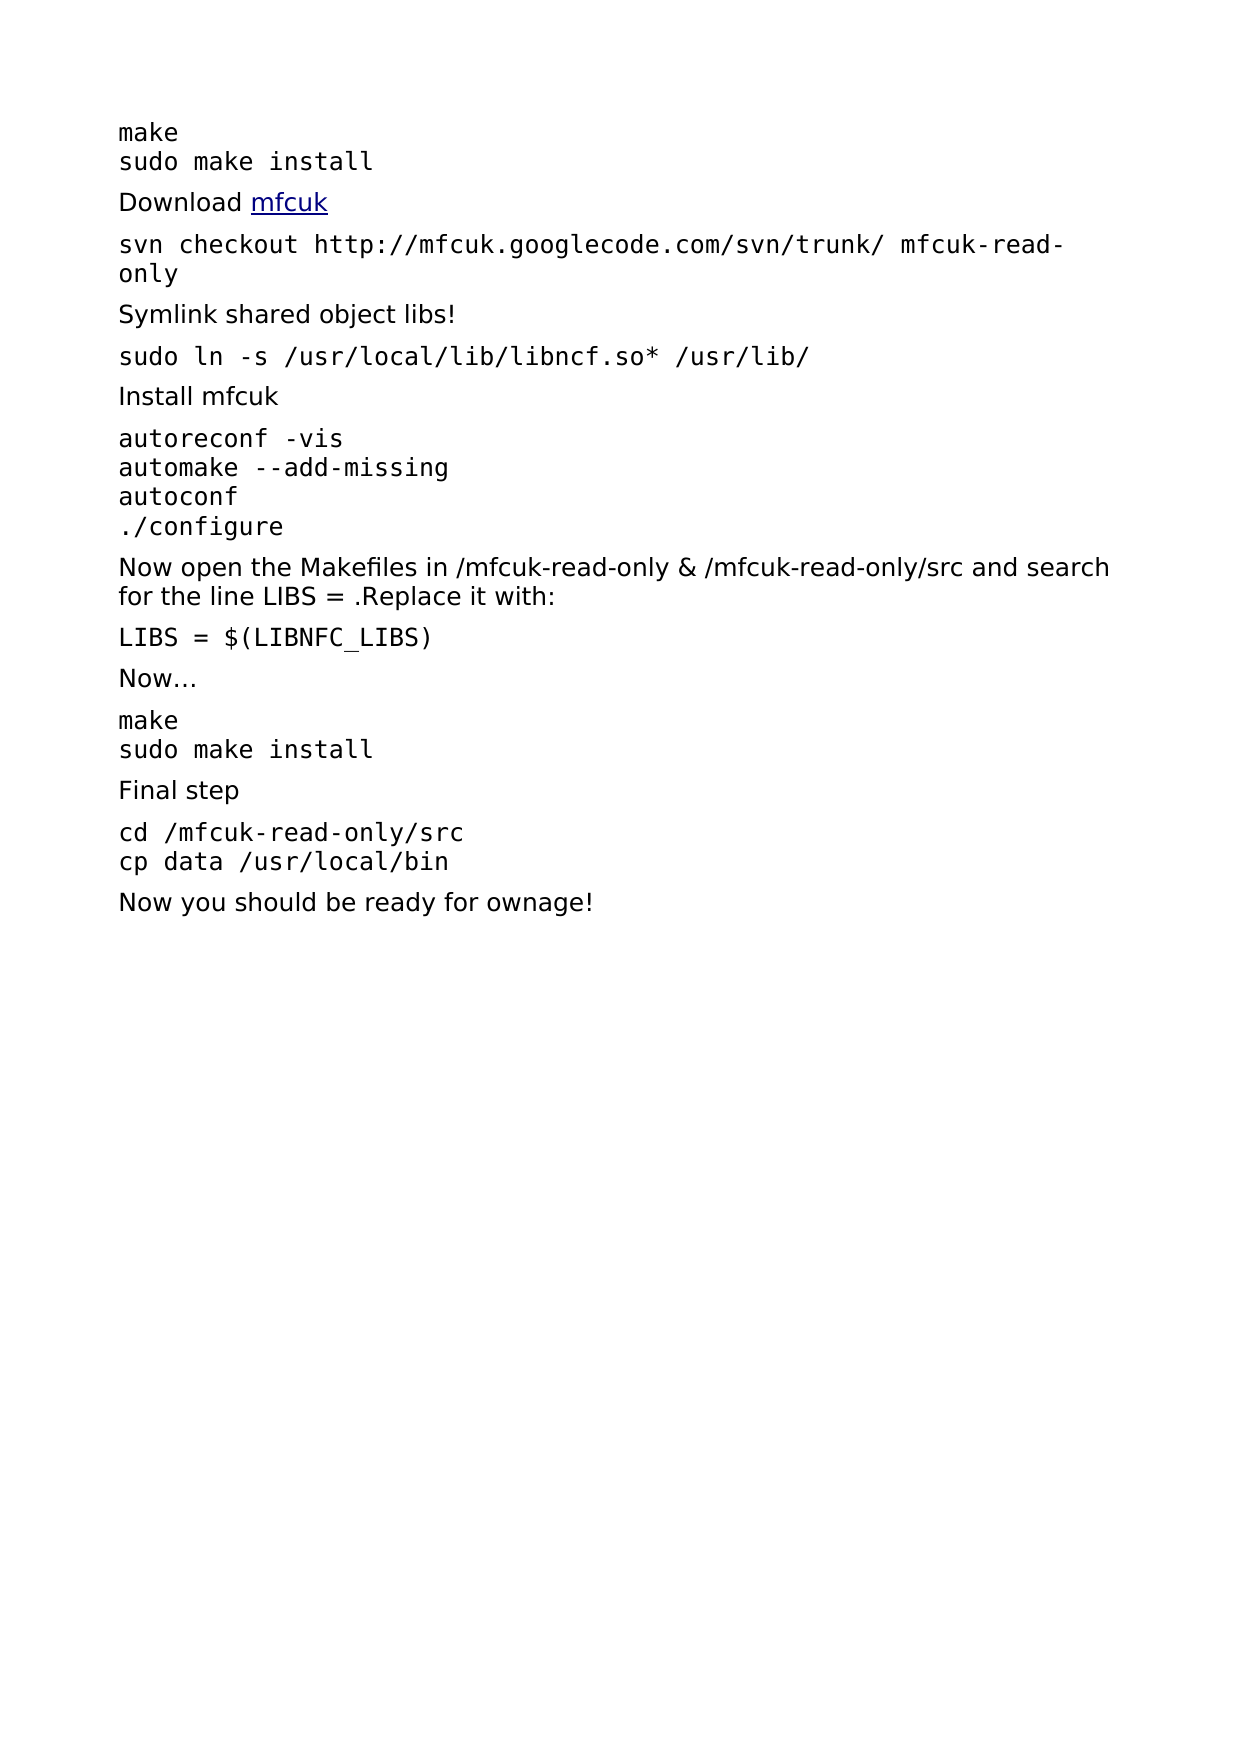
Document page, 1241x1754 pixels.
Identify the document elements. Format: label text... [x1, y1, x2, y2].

text Install mfcuk [118, 383, 1122, 412]
text make sudo make install [118, 706, 1122, 764]
text cd /mfcuk-read-only/src cp data /usr/local/bin [118, 818, 1122, 876]
text make sudo make install [118, 118, 1122, 176]
text Symlink shared object libs! [118, 300, 1122, 329]
text sudo ln -s /usr/local/lib/libncf.so* /usr/lib/ [118, 342, 1122, 371]
text Now… [118, 664, 1122, 694]
text Final step [118, 776, 1122, 805]
text Download mfcuk [118, 188, 1122, 217]
text Now you should be ready for ownage! [118, 888, 1122, 917]
text LIBS = $(LIBNFC_LIBS) [118, 623, 1122, 653]
text svn checkout http://mfcuk.googlecode.com/svn/trunk/ mfcuk-read-only [118, 230, 1122, 288]
text Now open the Makefiles in /mfcuk-read-only & /mfcuk-read-only/src and search for the line LIBS = .Replace it with: [118, 553, 1122, 611]
text autoreconf -vis automake --add-missing autoconf ./configure [118, 424, 1122, 541]
